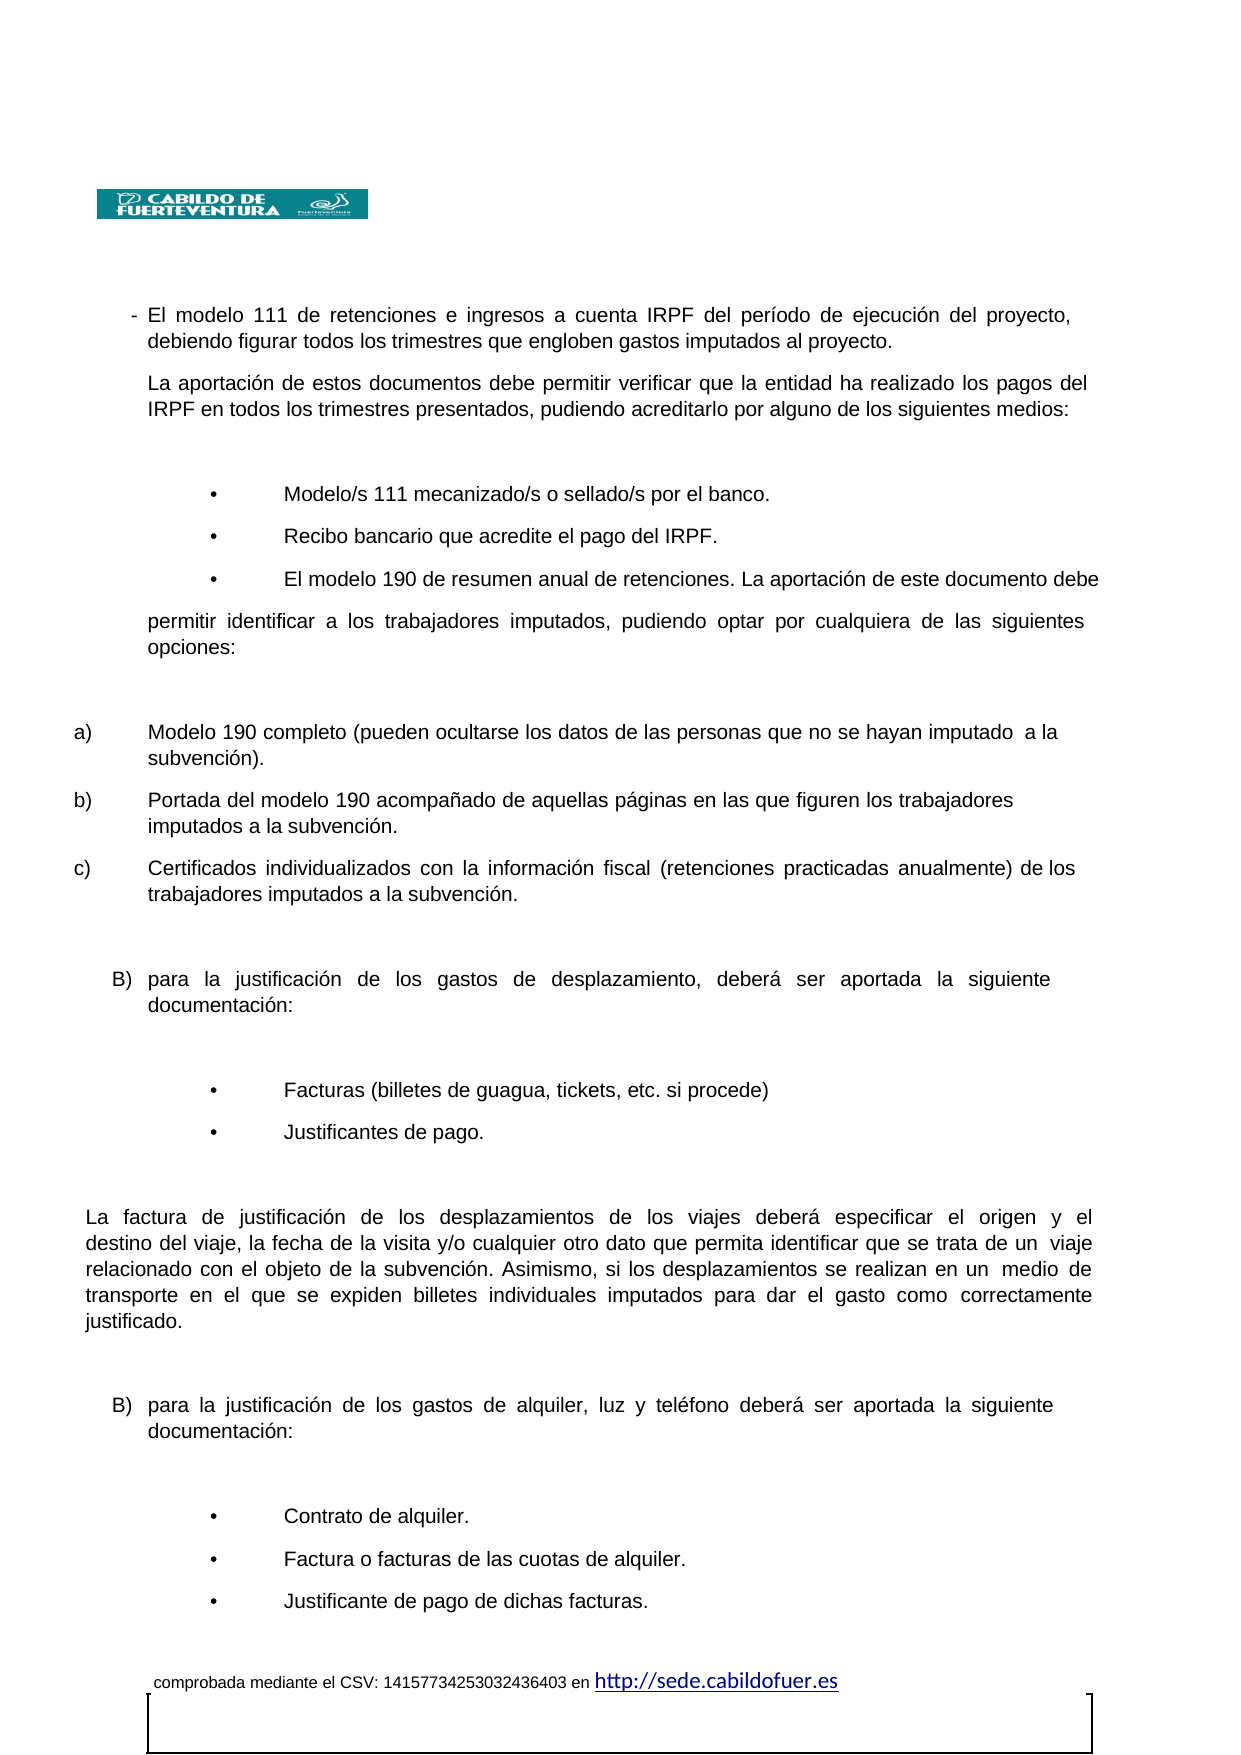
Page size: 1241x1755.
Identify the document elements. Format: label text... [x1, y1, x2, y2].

picture [97, 189, 369, 219]
list Factura o facturas de las cuotas de alquiler. [221, 1547, 1107, 1571]
list Recibo bancario que acredite el pago del IRPF. [221, 524, 1107, 548]
list Modelo 190 completo (pueden ocultarse los datos de las personas que no se hayan imputado a la subvención). [85, 720, 1093, 770]
text La factura de justificación de los desplazamientos de los viajes deberá especificar el origen y el destino del viaje, la fecha de la visita y/o cualquier otro dato que permita identificar que se trata de un viaje relacionado con el objeto de la subvención. Asimismo, si los desplazamientos se realizan en un medio de transporte en el que se expiden billetes individuales imputados para dar el gasto como correctamente justificado. [85, 1205, 1093, 1332]
list Justificantes de pago. [221, 1120, 1107, 1144]
list para la justificación de los gastos de desplazamiento, deberá ser aportada la siguiente documentación: [112, 967, 1093, 1017]
list Modelo/s 111 mecanizado/s o sellado/s por el banco. [221, 482, 1107, 506]
list para la justificación de los gastos de alquiler, luz y teléfono deberá ser aportada la siguiente documentación: [112, 1393, 1093, 1443]
list El modelo 111 de retenciones e ingresos a cuenta IRPF del período de ejecución del proyecto, debiendo figurar todos los trimestres que engloben gastos imputados al proyecto. [131, 303, 1093, 353]
text permitir identificar a los trabajadores imputados, pudiendo optar por cualquiera de las siguientes opciones: [147, 609, 1107, 659]
list Facturas (billetes de guagua, tickets, etc. si procede) [221, 1078, 1107, 1102]
list Portada del modelo 190 acompañado de aquellas páginas en las que figuren los trabajadores imputados a la subvención. [85, 788, 1093, 838]
list Contrato de alquiler. [221, 1504, 1107, 1528]
list Justificante de pago de dichas facturas. [221, 1589, 1107, 1613]
list Certificados individualizados con la información fiscal (retenciones practicadas anualmente) de los trabajadores imputados a la subvención. [85, 856, 1093, 906]
list El modelo 190 de resumen anual de retenciones. La aportación de este documento debe [221, 567, 1107, 591]
text La aportación de estos documentos debe permitir verificar que la entidad ha realizado los pagos del IRPF en todos los trimestres presentados, pudiendo acreditarlo por alguno de los siguientes medios: [147, 371, 1107, 421]
